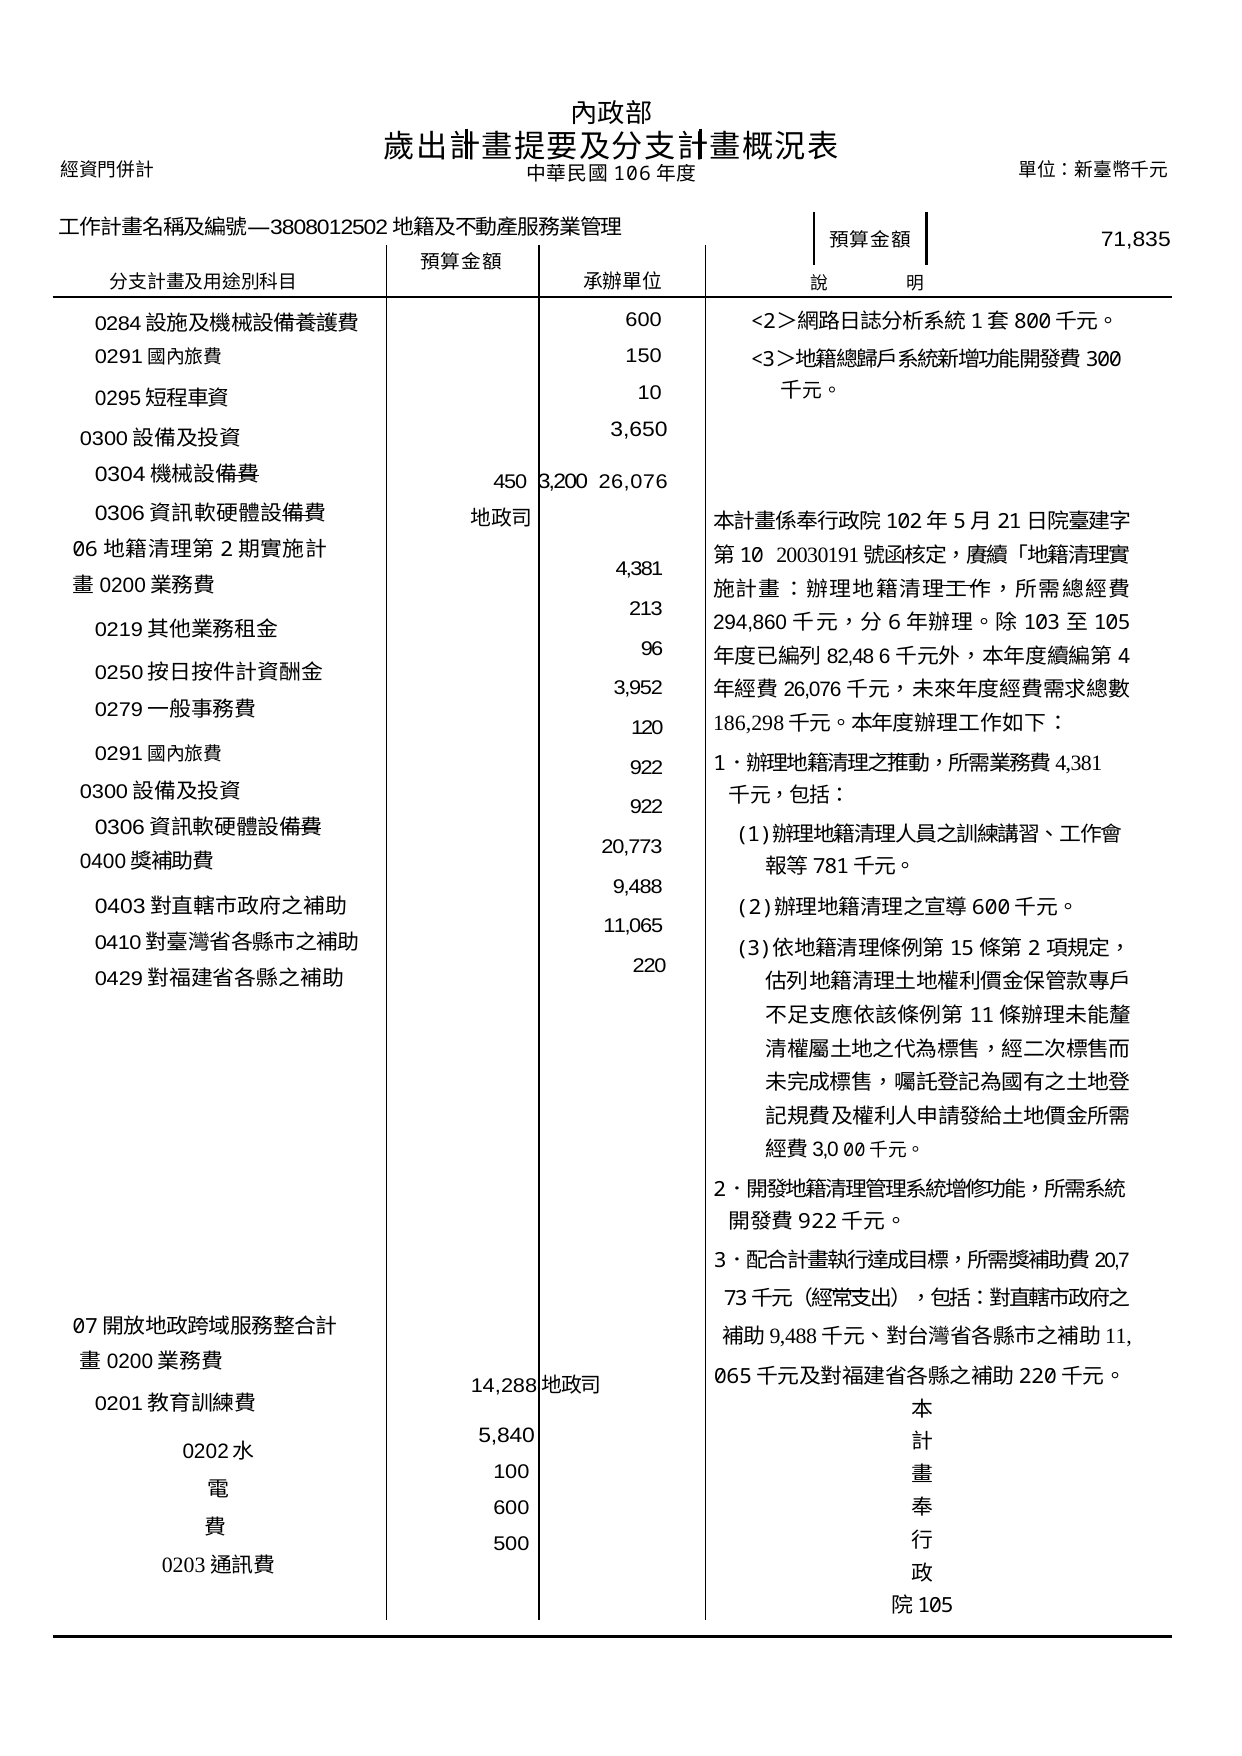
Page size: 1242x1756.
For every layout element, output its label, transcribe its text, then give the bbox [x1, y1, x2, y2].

text 內政部 [379, 97, 843, 128]
text 5,840 100 600 500 [478, 1413, 538, 1558]
text (2)辦理地籍清理之宣導600千元。 [735, 891, 1132, 921]
text (3)依地籍清理條例第15條第2項規定，估列地籍清理土地權利價金保管款專戶不足支應依該條例第11條辦理未能釐清權屬土地之代為標售，經二次標售而未完成標售，囑託登記為國有之土地登記規費及權利人申請發給土地價金所需經費3,0 00千元。 [735, 928, 1132, 1164]
text 450 3,200 26,076地政司 [540, 459, 667, 533]
table_header 工作計畫名稱及編號―3808012502地籍及不動產服務業管理 [53, 212, 813, 265]
text 承辦單位 [540, 272, 667, 293]
text 0202水 電 費 0203通訊費 [72, 1428, 365, 1580]
text 600 150 10 3,650 [540, 298, 667, 444]
text 1．辦理地籍清理之推動，所需業務費4,381千元，包括： [713, 745, 1124, 808]
text [379, 93, 843, 97]
text 0304機械設備費 [94, 459, 365, 487]
text 0219其他業務租金 [94, 617, 365, 642]
text <3＞地籍總歸戶系統新增功能開發費300千元。 [750, 342, 1132, 404]
text 0250按日按件計資酬金 0279一般事務費 [94, 657, 327, 722]
text 0403對直轄市政府之補助 0410對臺灣省各縣市之補助 0429對福建省各縣之補助 [94, 891, 365, 991]
text 0306資訊軟硬體設備費 06地籍清理第2期實施計畫 0200業務費 [72, 498, 327, 598]
text [471, 544, 538, 981]
text 分支計畫及用途別科目 [109, 272, 365, 293]
text 0300設備及投資 [79, 776, 365, 804]
text 0201教育訓練費 [94, 1383, 365, 1417]
text 14,288 [471, 1371, 538, 1398]
text 0291國內旅費 [94, 742, 365, 765]
text 3．配合計畫執行達成目標，所需獎補助費20,7 [713, 1243, 1132, 1273]
text 73千元（經常支出），包括：對直轄市政府之 [713, 1281, 1132, 1311]
text 中華民國106年度 [379, 164, 843, 183]
text 2．開發地籍清理管理系統增修功能，所需系統開發費922千元。 [713, 1171, 1132, 1235]
text 065千元及對福建省各縣之補助220千元。 本 計 畫 奉 行 政 院105 [713, 1357, 1132, 1619]
text 說明 [810, 272, 1132, 293]
text 本計畫係奉行政院102年5月21日院臺建字第10 20030191號函核定，賡續「地籍清理實施計畫：辦理地籍清理工作，所需總經費294,860千元，分6年辦理。除103至105年度已編列82,48 6千元外，本年度續編第4年經費26,076千元，未來年度經費需求總數186,298千元。本年度辦理工作如下： [713, 502, 1132, 737]
text [471, 298, 538, 444]
text 07開放地政跨域服務整合計畫 0200業務費 [72, 1306, 357, 1376]
text 經資門併計 [60, 157, 363, 181]
table_header 預算金額 [815, 212, 925, 265]
text 補助9,488千元、對台灣省各縣市之補助11, [713, 1318, 1132, 1349]
text [540, 248, 583, 274]
text 0300設備及投資 [79, 423, 365, 451]
text 0306資訊軟硬體設備費 0400獎補助費 [79, 812, 327, 874]
table_header 71,835 [928, 212, 1172, 265]
text [471, 277, 538, 293]
text 歲出計畫提要及分支計畫概況表 [379, 128, 843, 164]
text 0284設施及機械設備養護費 0291國內旅費 [94, 308, 365, 369]
text 0295短程車資 [94, 383, 365, 411]
text (1)辦理地籍清理人員之訓練講習、工作會報等 781千元。 [735, 816, 1124, 880]
text <2＞網路日誌分析系統1套800千元。 [750, 305, 1132, 334]
text 單位：新臺幣千元 [976, 157, 1168, 181]
text 450 3,200 26,076地政司 [471, 459, 538, 533]
text 預算金額 [420, 248, 538, 274]
text 地政司 [540, 1371, 667, 1398]
text 4,381 213 96 3,952 120 922 922 20,773 9,488 11,065 220 [540, 544, 667, 981]
